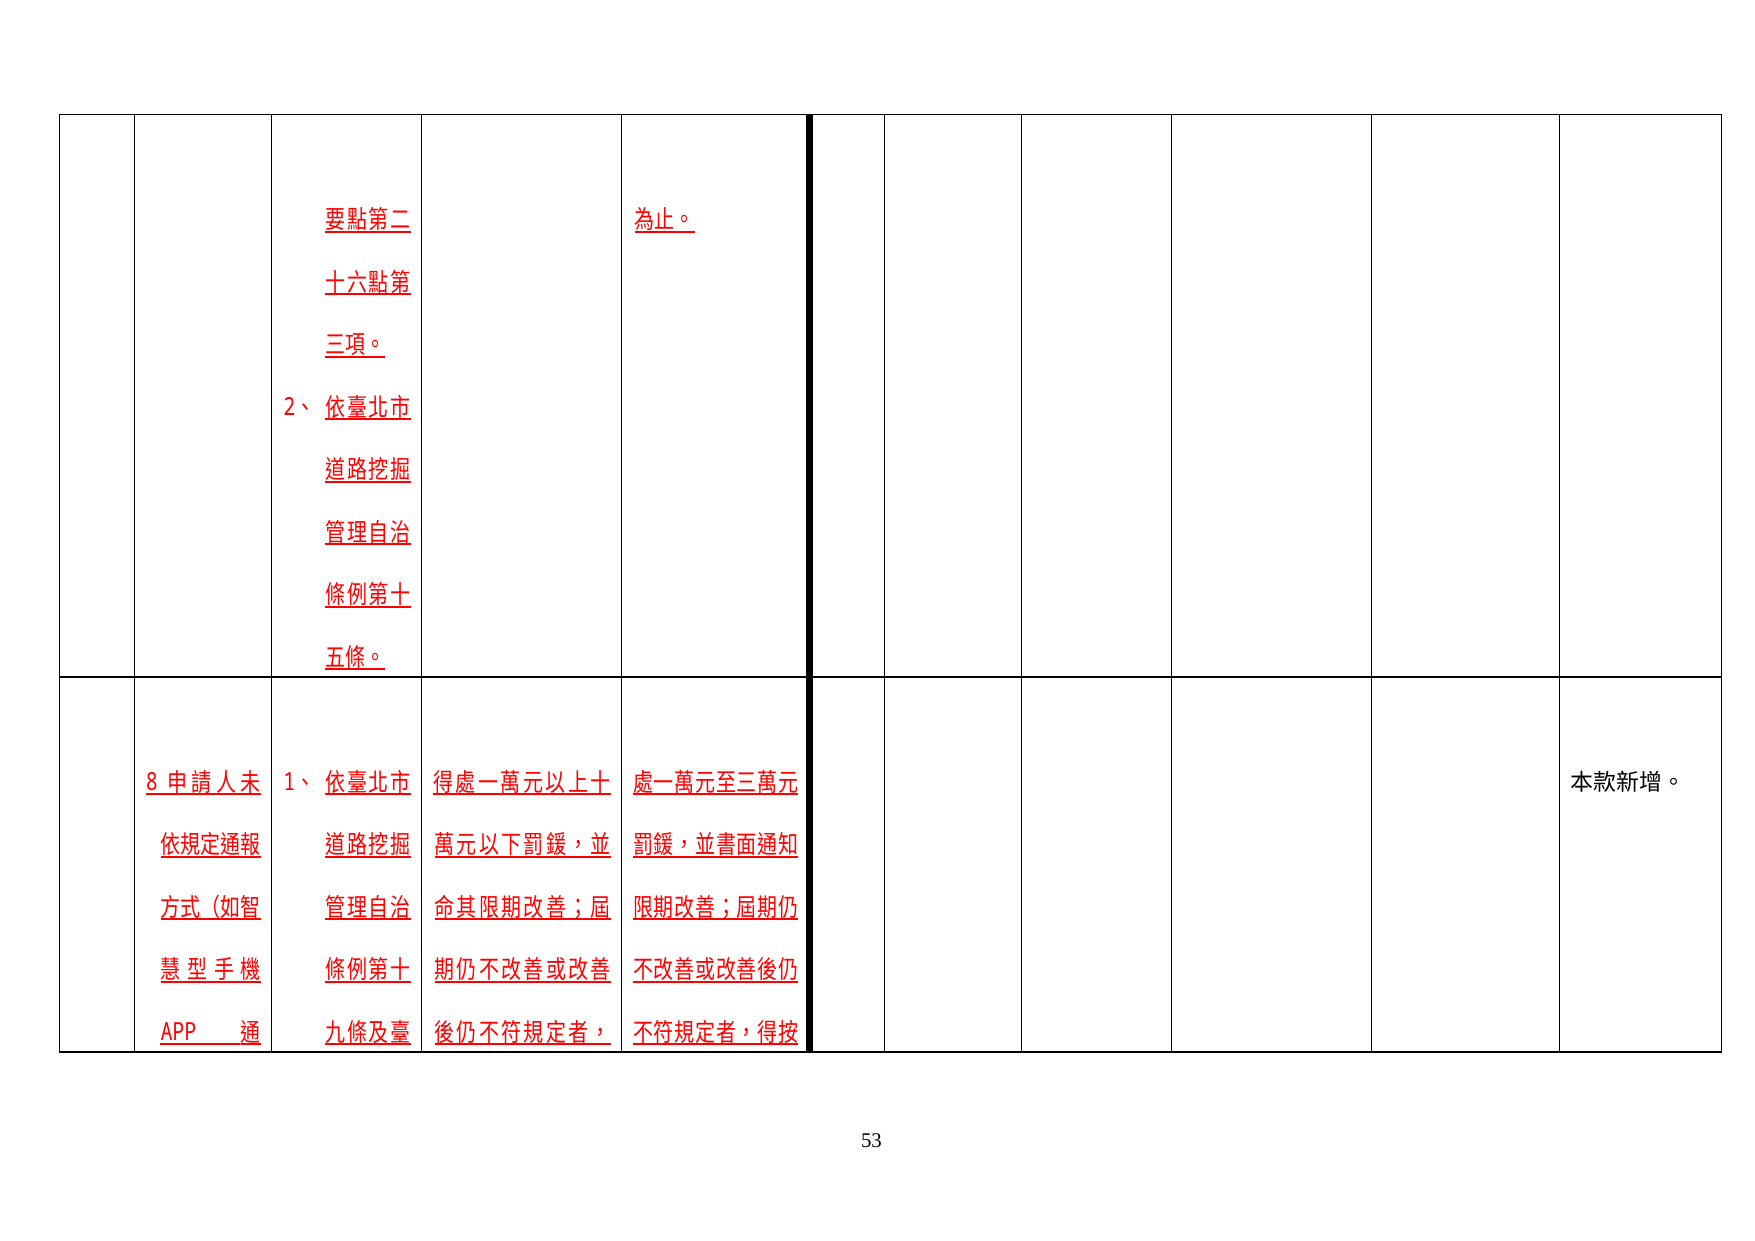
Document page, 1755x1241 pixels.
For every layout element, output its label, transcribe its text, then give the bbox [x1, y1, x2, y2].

table_cell 8申請人未依規定通報方式（如智慧型手機APP通 [135, 678, 271, 1051]
table_cell [1022, 115, 1171, 676]
table_cell [885, 678, 1021, 1051]
table_cell 處一萬元至三萬元罰鍰，並書面通知限期改善；屆期仍不改善或改善後仍不符規定者，得按 [622, 678, 806, 1051]
table_cell [422, 115, 621, 676]
table_cell [885, 115, 1021, 676]
table_cell [1560, 115, 1721, 676]
table_cell [1172, 678, 1371, 1051]
table_cell 依臺北市道路挖掘管理自治條例第十九條及臺 [272, 678, 421, 1051]
table_cell 本款新增。 [1560, 678, 1721, 1051]
table_cell [60, 678, 134, 1051]
table_cell [1172, 115, 1371, 676]
table_cell [1022, 678, 1171, 1051]
table_cell [813, 115, 884, 676]
table_cell 為止。 [622, 115, 806, 676]
table_cell 得處一萬元以上十萬元以下罰鍰，並命其限期改善；屆期仍不改善或改善後仍不符規定者， [422, 678, 621, 1051]
table_cell [60, 115, 134, 676]
table_cell [1372, 115, 1559, 676]
table_cell [1372, 678, 1559, 1051]
table_cell [135, 115, 271, 676]
table_cell [813, 678, 884, 1051]
table_cell 依臺北市道路挖掘管理自治條例第十九條及臺北市道路挖掘施工維護管理要點第二十六點第三項。 依臺北市道路挖掘管理自治條例第十五條。 [272, 115, 421, 676]
